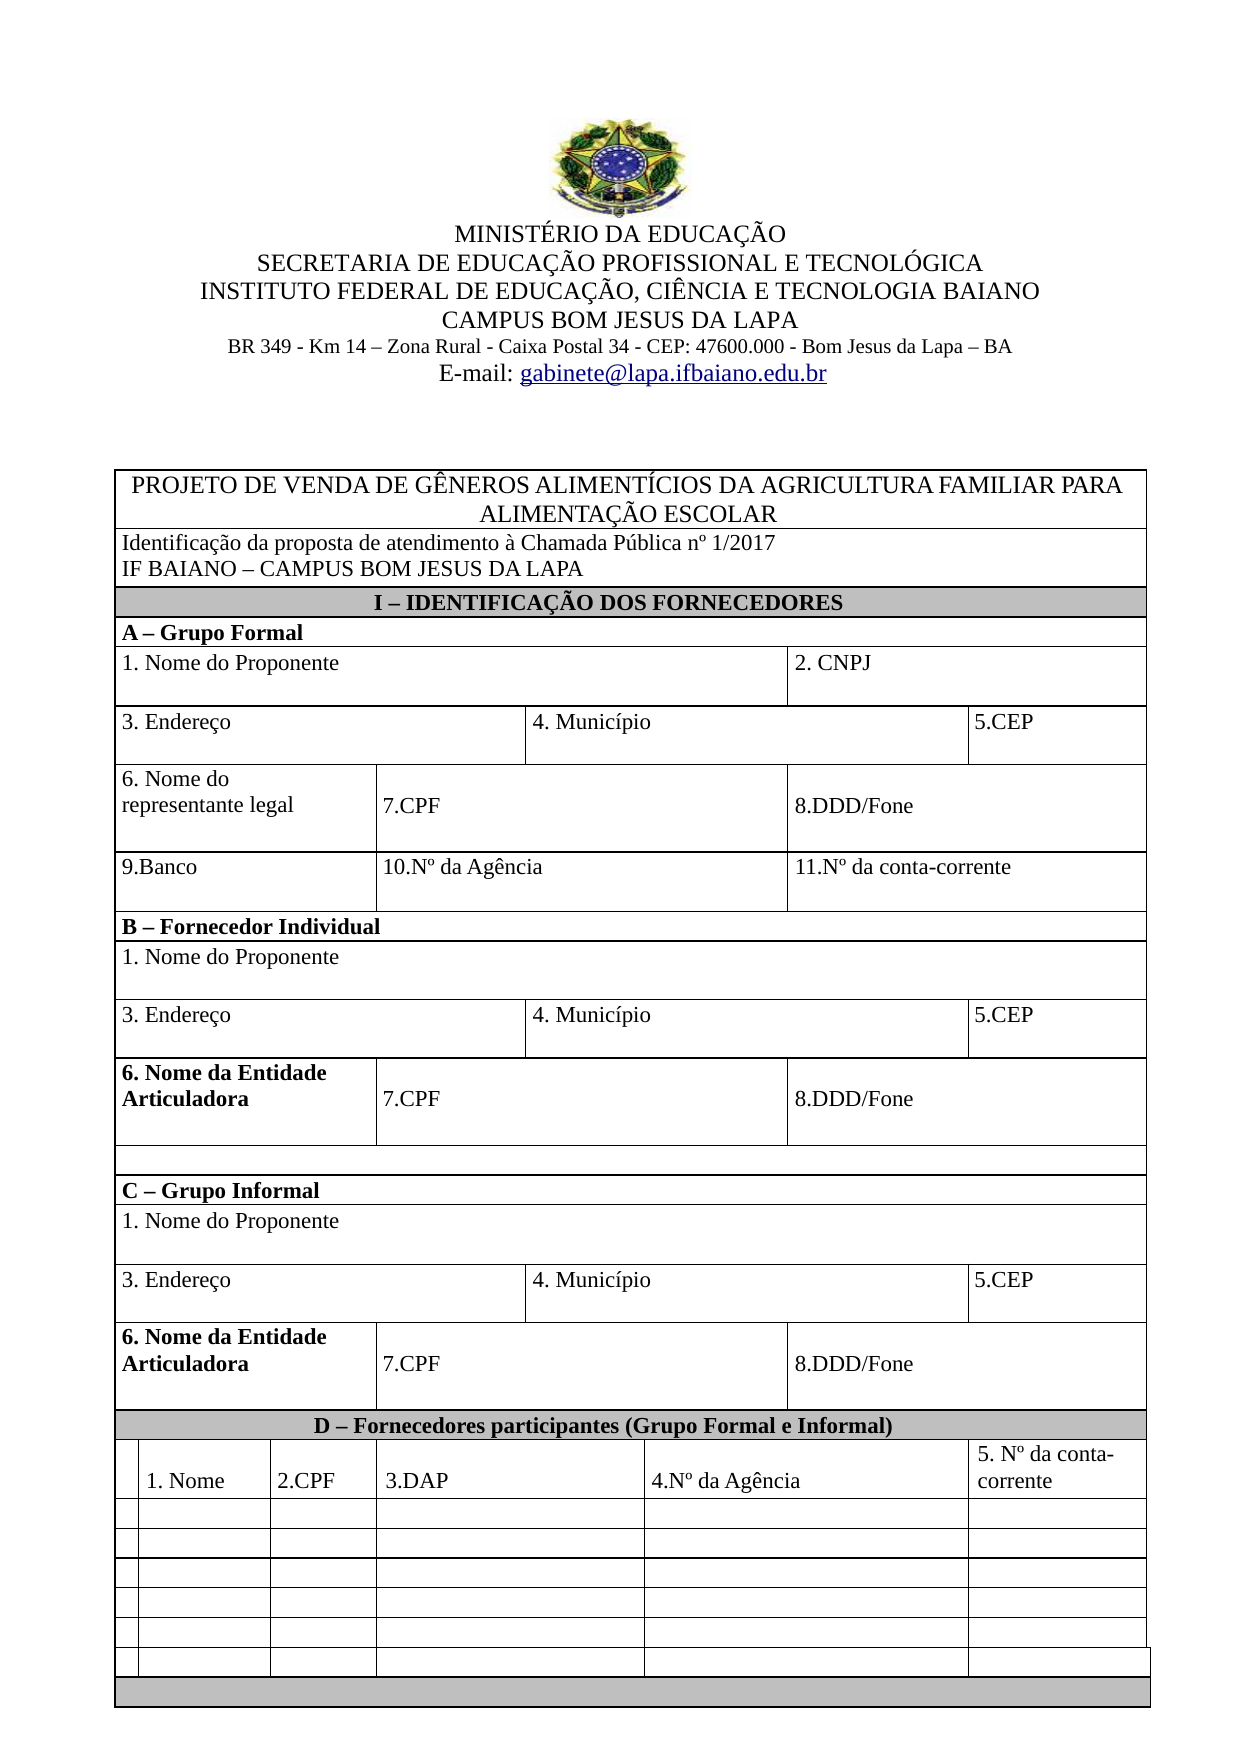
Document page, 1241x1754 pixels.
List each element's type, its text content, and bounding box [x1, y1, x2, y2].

table_header [1147, 469, 1151, 528]
table_cell [969, 1648, 1150, 1676]
table_cell [969, 1499, 1146, 1527]
table_cell [116, 1559, 138, 1587]
table_cell [271, 1618, 376, 1647]
table_cell [1147, 586, 1151, 616]
table_cell 6. Nome do representante legal [116, 765, 376, 851]
table_cell 3. Endereço [116, 1000, 525, 1057]
table_cell [1147, 1322, 1151, 1409]
table_cell [1147, 1057, 1151, 1144]
table_cell 3.DAP [377, 1440, 644, 1498]
table_cell 4. Município [526, 1265, 968, 1322]
table_cell [645, 1588, 968, 1617]
table_cell [645, 1559, 968, 1587]
table_cell [1147, 911, 1151, 940]
table_cell [116, 1499, 138, 1527]
table_cell [271, 1499, 376, 1527]
table_cell [271, 1648, 376, 1676]
table_cell 5. Nº da conta- corrente [969, 1440, 1146, 1498]
table_cell I – IDENTIFICAÇÃO DOS FORNECEDORES [116, 588, 1146, 616]
table_cell [1147, 764, 1151, 851]
table_cell [377, 1499, 644, 1527]
table_cell [645, 1618, 968, 1647]
table_cell [377, 1588, 644, 1617]
table_cell [1147, 528, 1151, 586]
table_cell [271, 1559, 376, 1587]
table_cell [1147, 1204, 1151, 1263]
table_cell 3. Endereço [116, 707, 525, 764]
table_cell [271, 1588, 376, 1617]
table_cell [116, 1678, 1150, 1706]
table_cell [139, 1559, 270, 1587]
table_cell [139, 1499, 270, 1527]
table_cell [1147, 1617, 1151, 1647]
table_cell [139, 1529, 270, 1557]
table_cell 4. Município [526, 707, 968, 764]
table_cell [969, 1529, 1146, 1557]
table_cell 2. CNPJ [788, 647, 1146, 705]
table_cell A – Grupo Formal [116, 618, 1146, 646]
table_cell [1147, 1174, 1151, 1204]
table_cell [1147, 1145, 1151, 1174]
table_cell 3. Endereço [116, 1265, 525, 1322]
table_cell [116, 1146, 1146, 1174]
table_cell 5.CEP [969, 1000, 1146, 1057]
table_cell 7.CPF [377, 765, 787, 851]
table_cell [1147, 616, 1151, 646]
table_cell C – Grupo Informal [116, 1176, 1146, 1204]
picture [548, 118, 692, 219]
table_cell [1147, 999, 1151, 1057]
table_cell 10.Nº da Agência [377, 853, 787, 911]
table_cell [1147, 1557, 1151, 1587]
table_cell 8.DDD/Fone [788, 1059, 1146, 1144]
table_cell 8.DDD/Fone [788, 765, 1146, 851]
table_cell [139, 1618, 270, 1647]
table_cell [969, 1559, 1146, 1587]
table_cell 9.Banco [116, 853, 376, 911]
table_cell [116, 1648, 138, 1676]
table_cell 1. Nome do Proponente [116, 647, 787, 705]
table_cell [1147, 646, 1151, 705]
table_cell [645, 1529, 968, 1557]
table_cell [1147, 1439, 1151, 1498]
table_cell [139, 1588, 270, 1617]
table_cell [645, 1499, 968, 1527]
table_cell 5.CEP [969, 707, 1146, 764]
table_cell [1147, 1409, 1151, 1439]
table_cell [1147, 705, 1151, 764]
table_cell [116, 1618, 138, 1647]
table_cell 6. Nome da Entidade Articuladora [116, 1059, 376, 1144]
table_cell 4. Município [526, 1000, 968, 1057]
table_cell [377, 1529, 644, 1557]
table_cell 7.CPF [377, 1059, 787, 1144]
table_header PROJETO DE VENDA DE GÊNEROS ALIMENTÍCIOS DA AGRICULTURA FAMILIAR PARA ALIMENTAÇÃO ESCOLAR [116, 471, 1146, 528]
table_cell [969, 1588, 1146, 1617]
table_cell [139, 1648, 270, 1676]
table_cell 2.CPF [271, 1440, 376, 1498]
table_cell [271, 1529, 376, 1557]
table_cell 6. Nome da Entidade Articuladora [116, 1323, 376, 1409]
table_cell [1147, 1498, 1151, 1527]
table_cell 1. Nome do Proponente [116, 1205, 1146, 1263]
table_cell D – Fornecedores participantes (Grupo Formal e Informal) [116, 1411, 1146, 1439]
table_cell 1. Nome do Proponente [116, 942, 1146, 999]
table_cell [116, 1588, 138, 1617]
table_cell [1147, 851, 1151, 911]
table_cell [969, 1618, 1146, 1647]
table_cell Identificação da proposta de atendimento à Chamada Pública nº 1/2017 IF BAIANO – CAMPUS BOM JESUS DA LAPA [116, 529, 1146, 586]
table_cell [1147, 1528, 1151, 1557]
table_cell B – Fornecedor Individual [116, 912, 1146, 940]
table_cell 11.Nº da conta-corrente [788, 853, 1146, 911]
table_cell [645, 1648, 968, 1676]
table_cell [1147, 1264, 1151, 1322]
table_cell 1. Nome [139, 1440, 270, 1498]
table_cell 4.Nº da Agência [645, 1440, 968, 1498]
table_cell [116, 1529, 138, 1557]
table_cell 5.CEP [969, 1265, 1146, 1322]
table_cell [1147, 940, 1151, 999]
table_cell [377, 1559, 644, 1587]
table_cell [377, 1648, 644, 1676]
table_cell [116, 1440, 138, 1498]
table_cell 7.CPF [377, 1323, 787, 1409]
table_cell 8.DDD/Fone [788, 1323, 1146, 1409]
table_cell [1147, 1587, 1151, 1617]
table_cell [377, 1618, 644, 1647]
